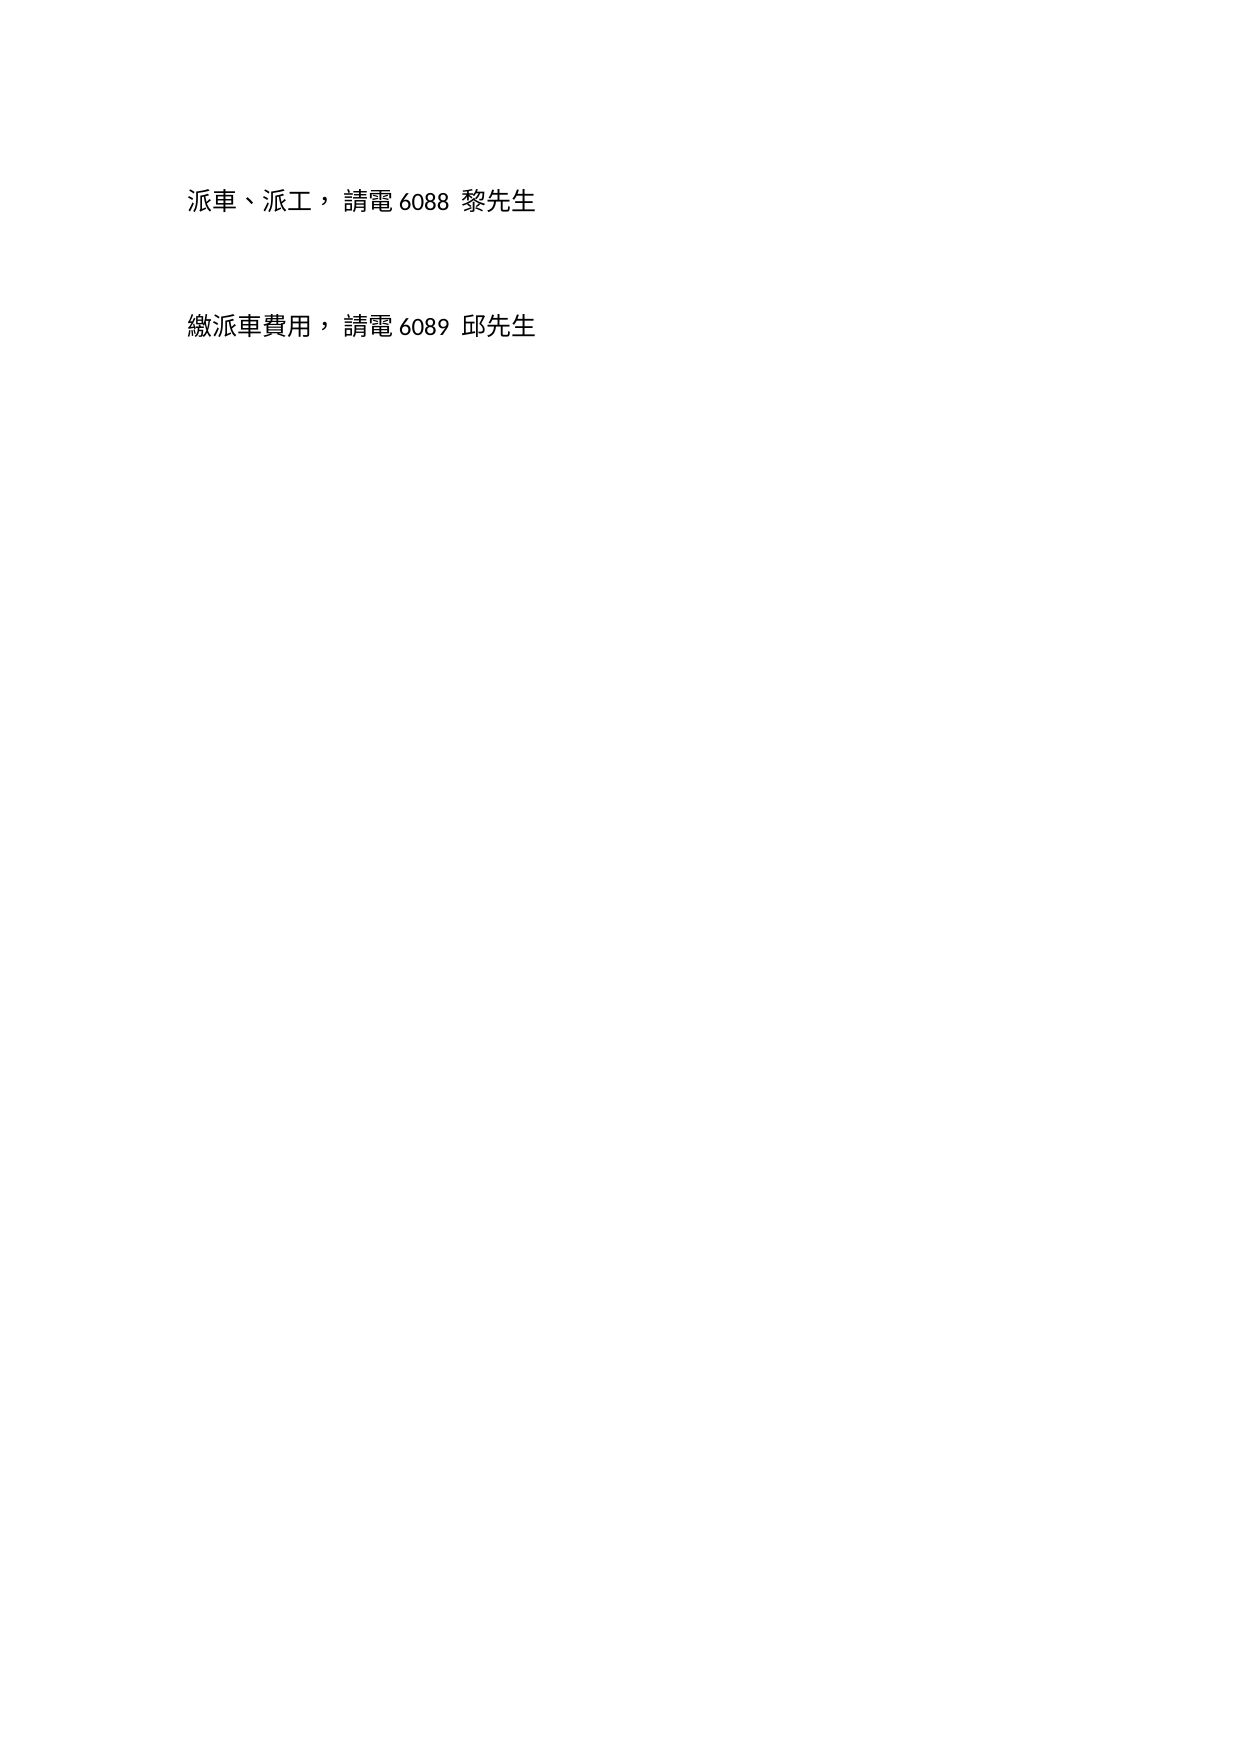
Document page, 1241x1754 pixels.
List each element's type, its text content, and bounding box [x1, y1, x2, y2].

text 繳派車費用， 請電 6089 邱先生 [187, 283, 1053, 346]
text 派車、派工， 請電 6088 黎先生 [187, 158, 1053, 221]
